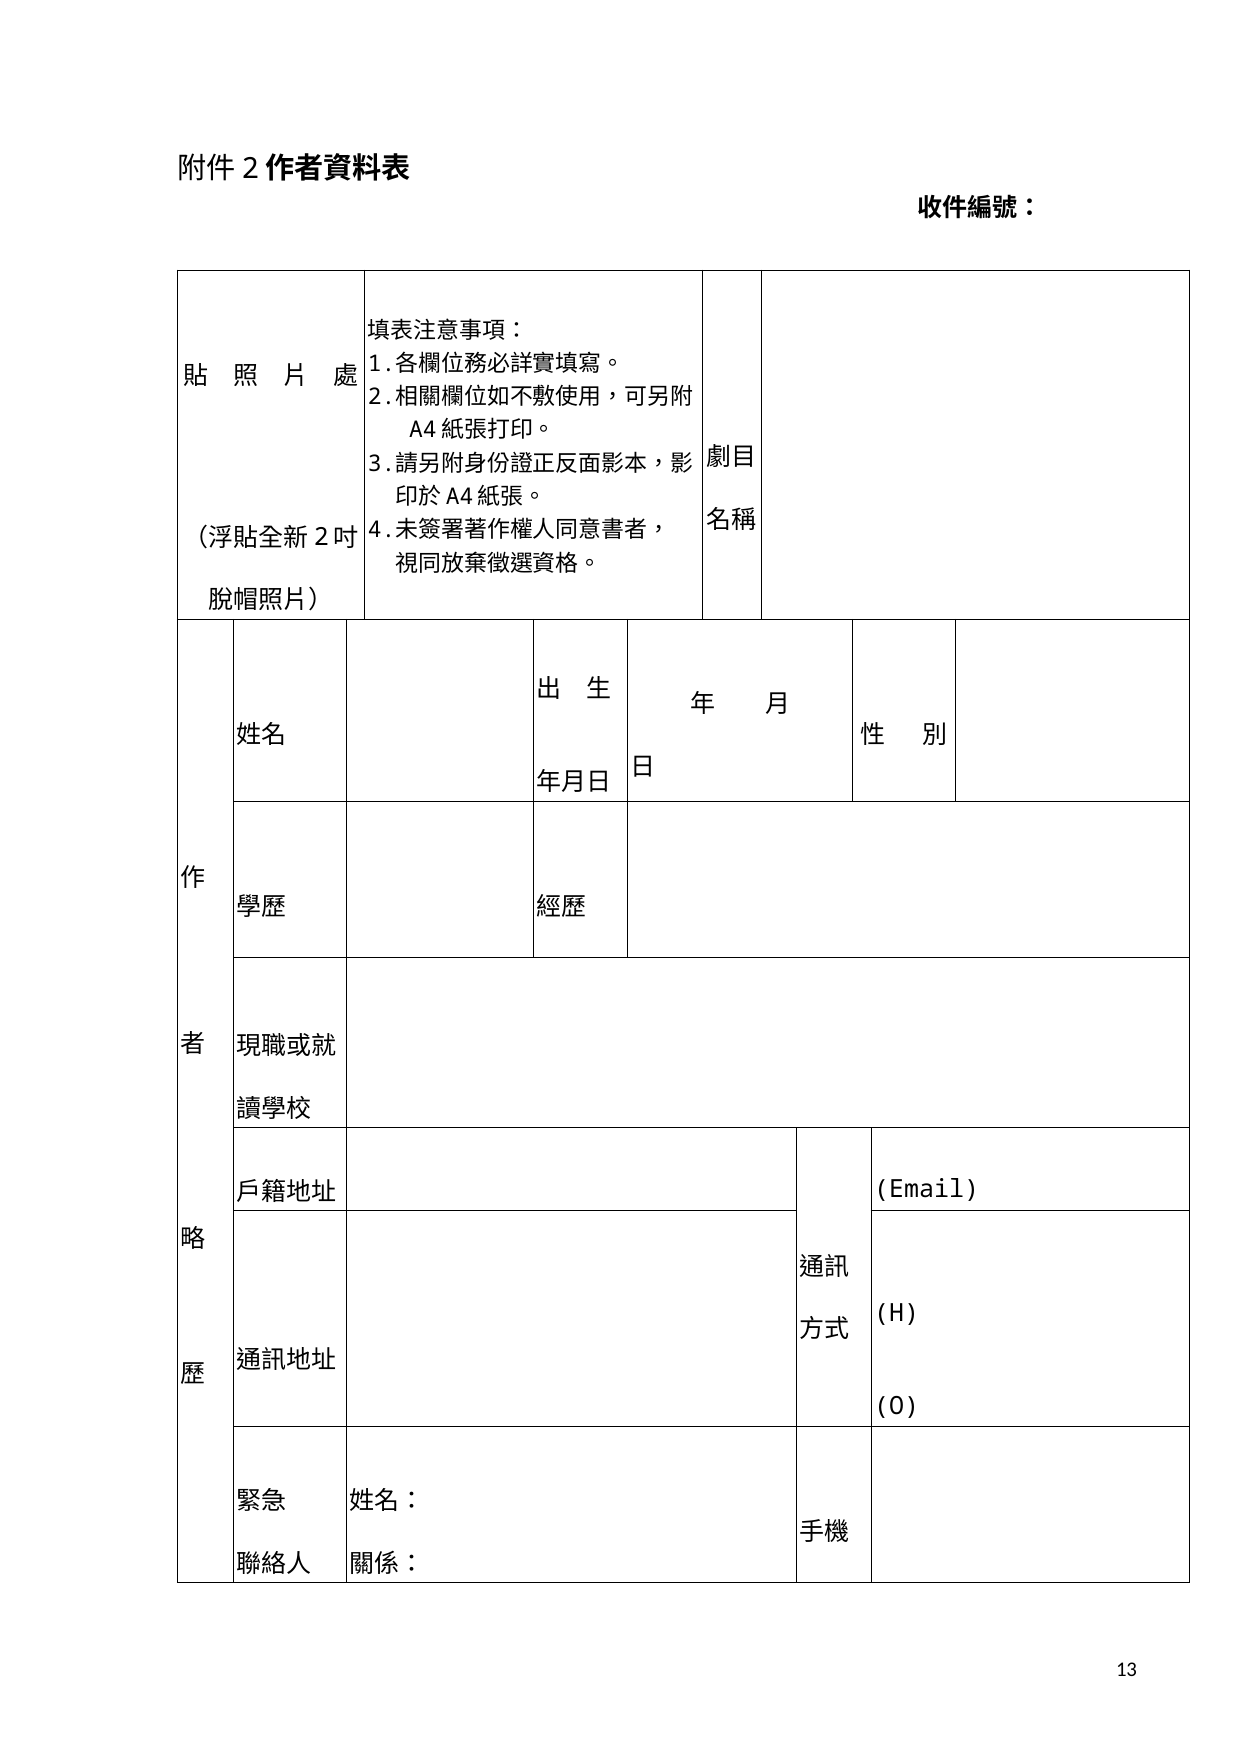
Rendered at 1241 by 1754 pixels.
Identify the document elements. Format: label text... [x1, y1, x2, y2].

table_cell 通訊地址 [234, 1211, 346, 1426]
table_cell 出 生 年月日 [534, 620, 627, 801]
table_cell [347, 1128, 796, 1210]
table_cell [872, 1427, 1189, 1582]
table_cell 年 月 日 [628, 620, 852, 801]
table_cell [347, 620, 533, 801]
table_cell [956, 620, 1189, 801]
table_header [762, 271, 1189, 619]
table_cell 性 別 [853, 620, 955, 801]
table_cell [347, 958, 1189, 1127]
table_cell (H) (O) [872, 1211, 1189, 1426]
table_cell (Email) [872, 1128, 1189, 1210]
table_cell 手機 [797, 1427, 871, 1582]
table_cell 經歷 [534, 802, 627, 957]
table_cell 姓名： 關係： [347, 1427, 796, 1582]
table_cell [628, 802, 1189, 957]
table_header 劇目名稱 [703, 271, 761, 619]
table_cell 作 者 略 歷 [178, 620, 233, 1582]
table_cell 通訊方式 [797, 1128, 871, 1426]
text 收件編號： [177, 187, 1137, 223]
table_cell 現職或就讀學校 [234, 958, 346, 1127]
table_cell 姓名 [234, 620, 346, 801]
table_cell 學歷 [234, 802, 346, 957]
table_cell [347, 802, 533, 957]
table_cell 戶籍地址 [234, 1128, 346, 1210]
table_header 貼 照 片 處 （浮貼全新2吋脫帽照片） [178, 271, 364, 619]
table_header 填表注意事項： 1.各欄位務必詳實填寫。 2.相關欄位如不敷使用，可另附 A4紙張打印。 3.請另附身份證正反面影本，影 印於A4紙張。 4.未簽署著作權人同意書者， 視同放棄徵選資格。 [365, 271, 702, 619]
text 附件2作者資料表 [177, 144, 1137, 187]
table_cell 緊急 聯絡人 [234, 1427, 346, 1582]
table_cell [347, 1211, 796, 1426]
